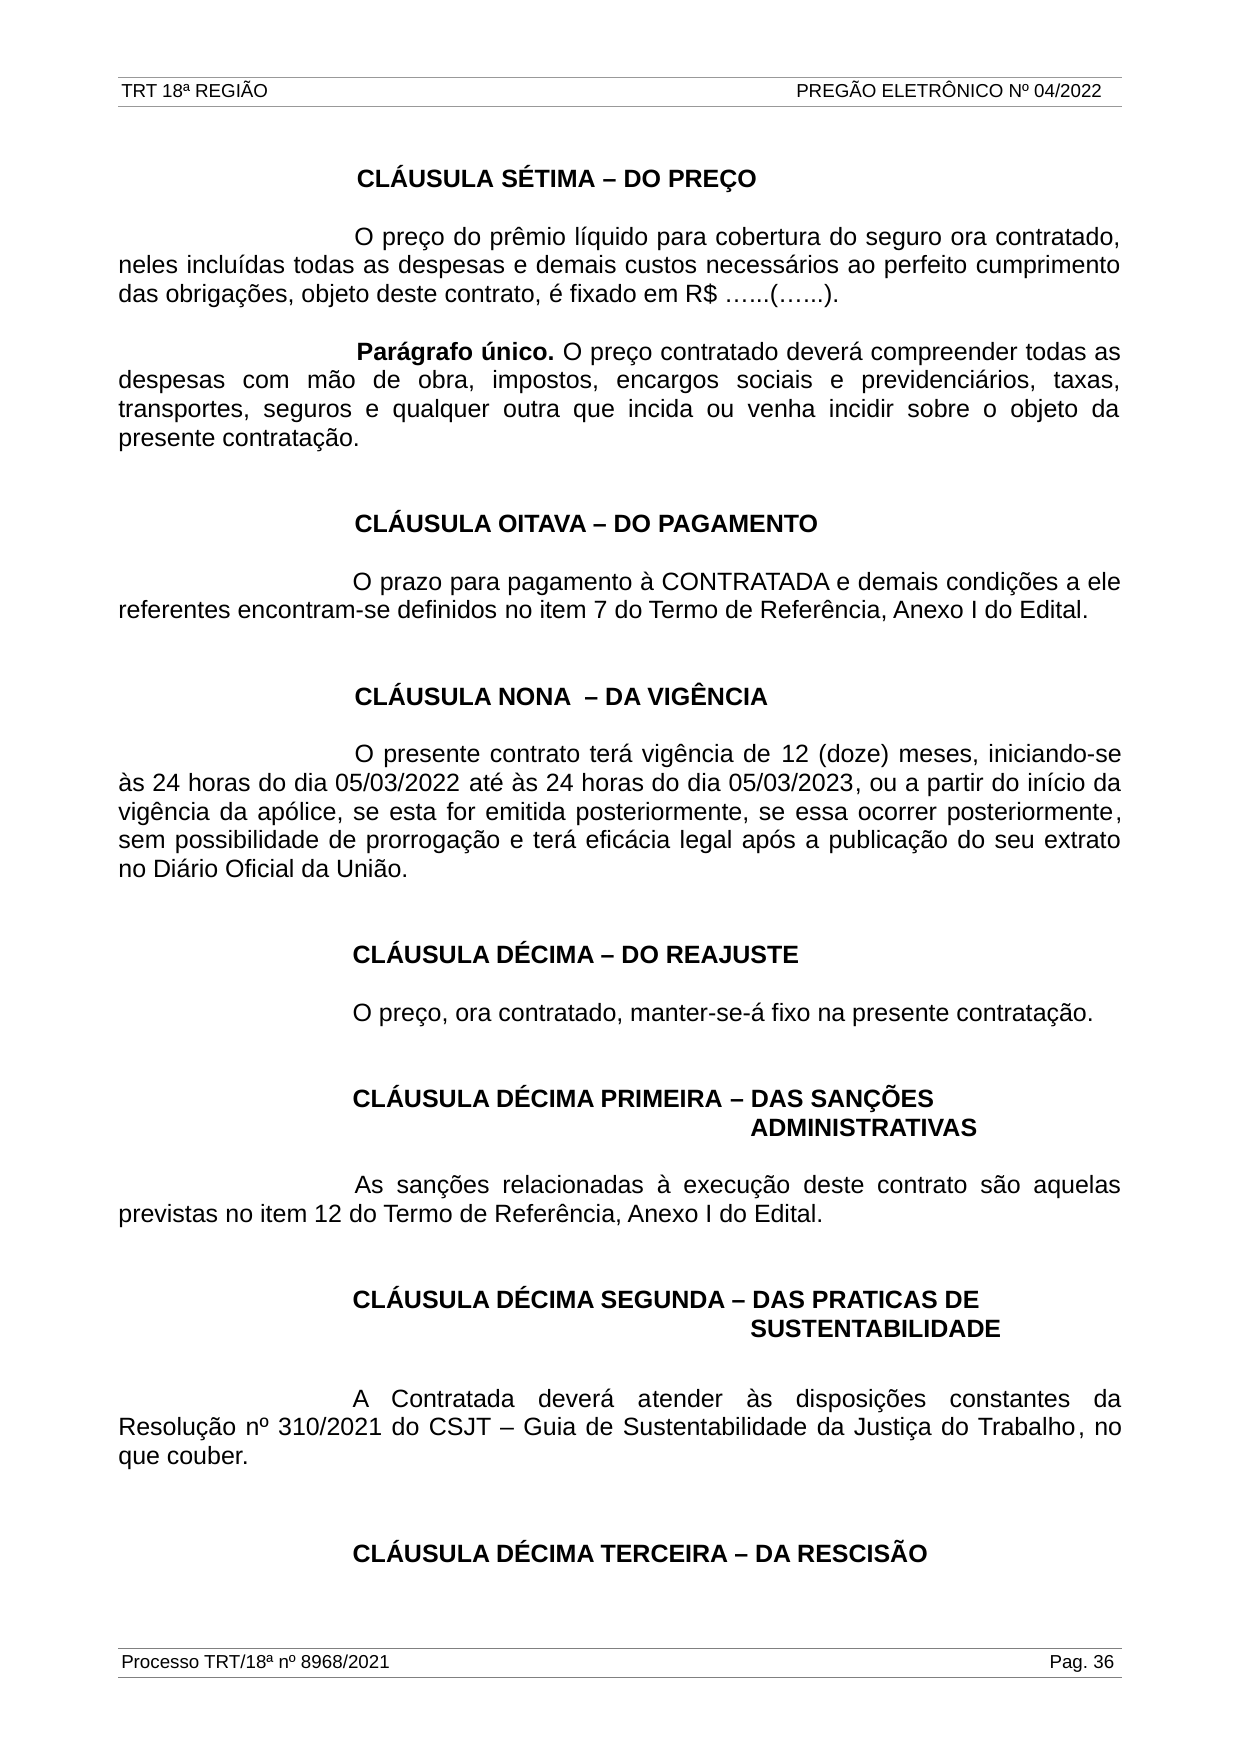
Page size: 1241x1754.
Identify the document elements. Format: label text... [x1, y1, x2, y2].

text CLÁUSULA SÉTIMA – DO PREÇO [118, 164, 1122, 193]
text O prazo para pagamento à CONTRATADA e demais condições a ele referentes encontram-se definidos no item 7 do Termo de Referência, Anexo I do Edital. [118, 567, 1122, 624]
text As sanções relacionadas à execução deste contrato são aquelas previstas no item 12 do Termo de Referência, Anexo I do Edital. [118, 1171, 1122, 1228]
text CLÁUSULA DÉCIMA – DO REAJUSTE [118, 941, 1122, 969]
text O preço do prêmio líquido para cobertura do seguro ora contratado, neles incluídas todas as despesas e demais custos necessários ao perfeito cumprimento das obrigações, objeto deste contrato, é fixado em R$ …...(…...). [118, 222, 1122, 308]
text O preço, ora contratado, manter-se-á fixo na presente contratação. [118, 998, 1122, 1027]
text CLÁUSULA DÉCIMA SEGUNDA – DAS PRATICAS DE SUSTENTABILIDADE [118, 1286, 1122, 1343]
text Parágrafo único. O preço contratado deverá compreender todas as despesas com mão de obra, impostos, encargos sociais e previdenciários, taxas, transportes, seguros e qualquer outra que incida ou venha incidir sobre o objeto da presente contratação. [118, 337, 1122, 452]
text CLÁUSULA DÉCIMA TERCEIRA – DA RESCISÃO [118, 1539, 1122, 1568]
text CLÁUSULA OITAVA – DO PAGAMENTO [118, 509, 1122, 538]
text O presente contrato terá vigência de 12 (doze) meses, iniciando-se às 24 horas do dia 05/03/2022 até às 24 horas do dia 05/03/2023, ou a partir do início da vigência da apólice, se esta for emitida posteriormente, se essa ocorrer posteriormente, sem possibilidade de prorrogação e terá eficácia legal após a publicação do seu extrato no Diário Oficial da União. [118, 739, 1122, 883]
text CLÁUSULA DÉCIMA PRIMEIRA – DAS SANÇÕES ADMINISTRATIVAS [118, 1084, 1122, 1142]
text A Contratada deverá atender às disposições constantes da Resolução nº 310/2021 do CSJT – Guia de Sustentabilidade da Justiça do Trabalho, no que couber. [118, 1383, 1122, 1470]
text CLÁUSULA NONA – DA VIGÊNCIA [118, 682, 1122, 711]
